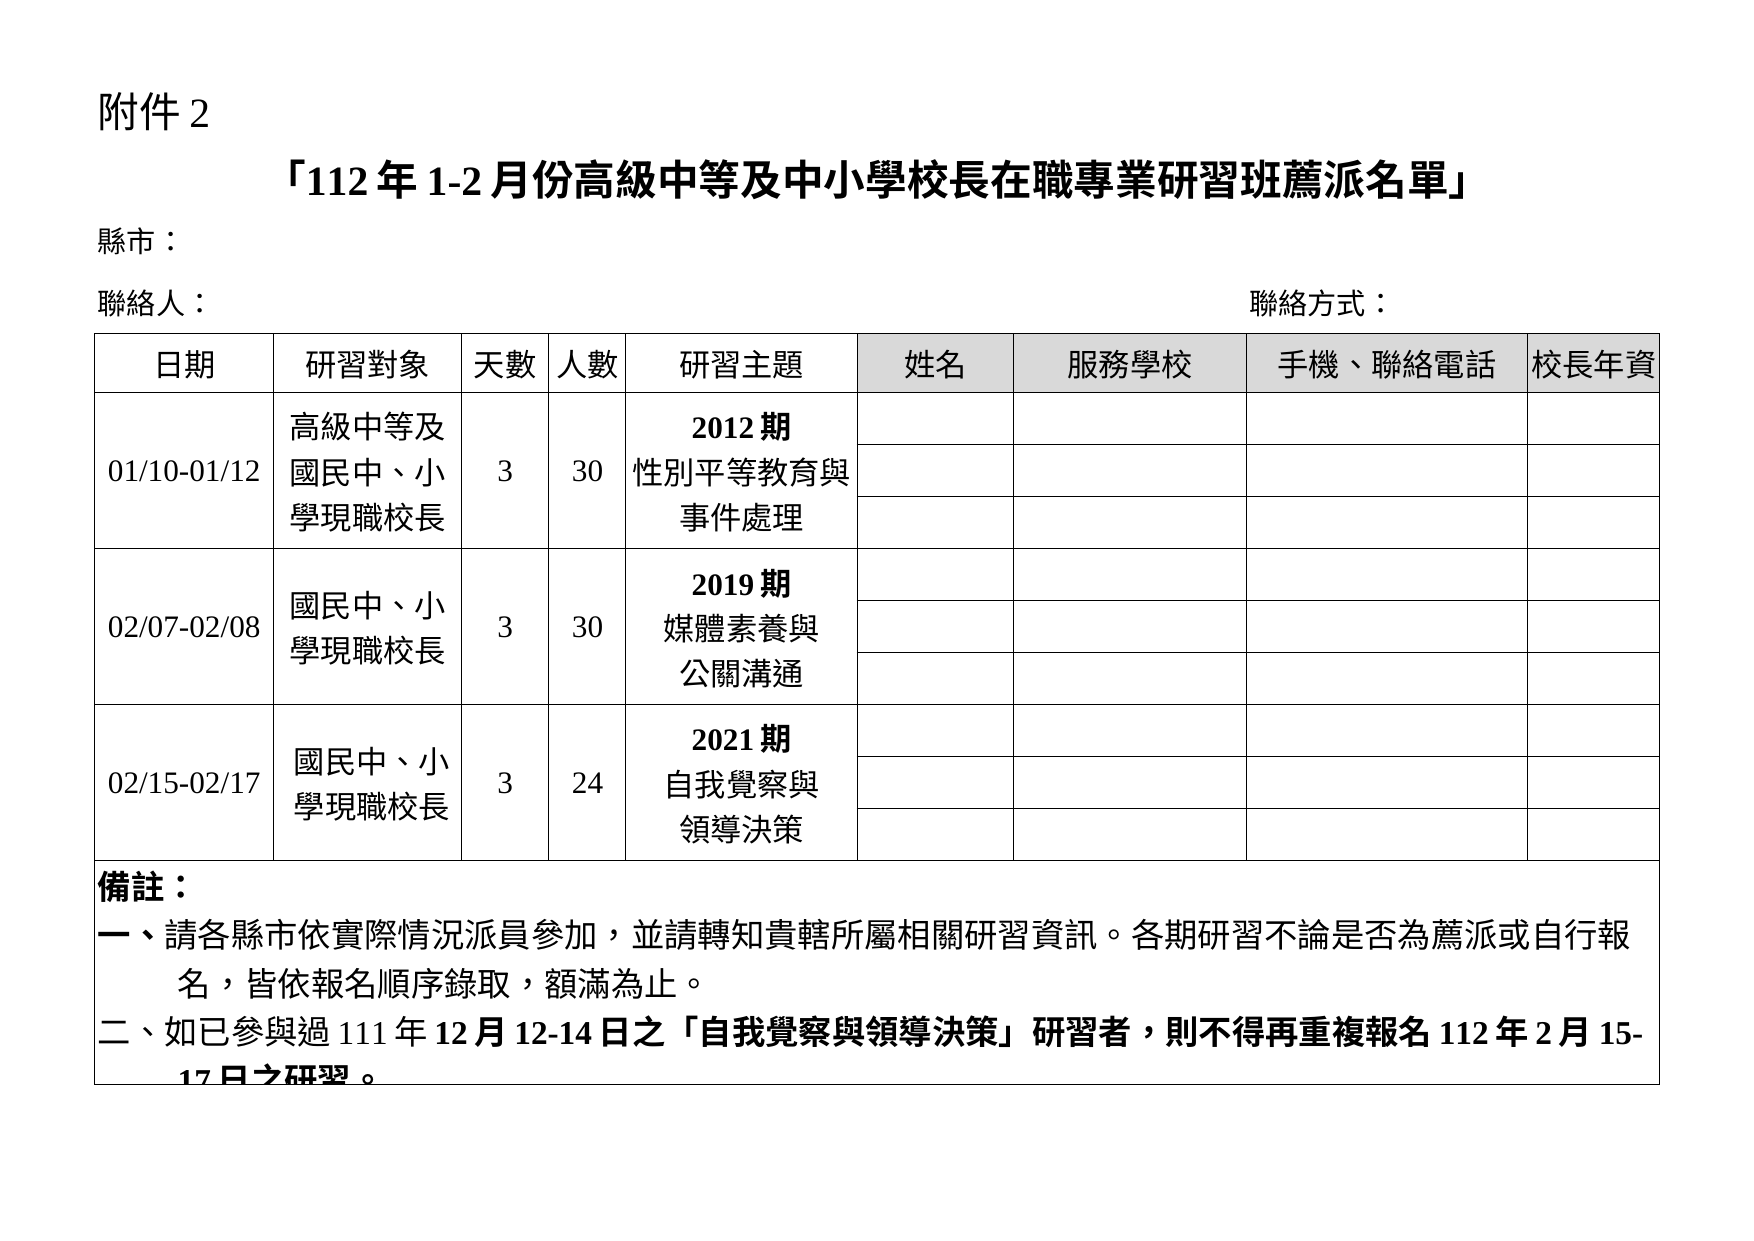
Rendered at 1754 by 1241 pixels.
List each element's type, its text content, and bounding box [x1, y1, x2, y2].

table_cell [1247, 809, 1527, 860]
table_cell 30 [549, 393, 625, 548]
table_cell 02/15-02/17 [95, 705, 273, 860]
table_cell [1528, 549, 1659, 600]
table_cell [1014, 705, 1246, 756]
table_cell [1014, 393, 1246, 444]
table_cell [1247, 705, 1527, 756]
table_cell [858, 705, 1013, 756]
table_cell [858, 393, 1013, 444]
table_cell 日期 [95, 334, 273, 392]
table_cell [858, 497, 1013, 548]
table_cell [1528, 497, 1659, 548]
table_cell [1247, 653, 1527, 704]
table_cell [858, 809, 1013, 860]
table_cell [1014, 445, 1246, 496]
table_cell [1014, 757, 1246, 808]
table_cell [858, 757, 1013, 808]
table_cell [1014, 601, 1246, 652]
table_cell [858, 549, 1013, 600]
table_cell 國民中、小 學現職校長 [274, 705, 461, 860]
table_cell [1528, 393, 1659, 444]
table_cell [1528, 445, 1659, 496]
table_cell 國民中、小學現職校長 [274, 549, 461, 704]
table_cell [1014, 653, 1246, 704]
table_cell 2021期 自我覺察與 領導決策 [626, 705, 857, 860]
table_cell [1247, 393, 1527, 444]
table_cell [858, 653, 1013, 704]
table_cell [1014, 497, 1246, 548]
table_cell [1247, 497, 1527, 548]
table_cell 聯絡方式： [1246, 271, 1659, 333]
table_cell 3 [462, 705, 548, 860]
table_cell [858, 445, 1013, 496]
table_cell 研習主題 [626, 334, 857, 392]
table_cell [1014, 549, 1246, 600]
table_cell [1528, 601, 1659, 652]
table_cell 「112年1-2月份高級中等及中小學校長在職專業研習班薦派名單」 [95, 146, 1659, 208]
table_cell [1014, 809, 1246, 860]
table_cell 校長年資 [1528, 334, 1659, 392]
table_cell [858, 601, 1013, 652]
table_cell 3 [462, 549, 548, 704]
table_cell 2019期 媒體素養與 公關溝通 [626, 549, 857, 704]
table_cell 備註： 一、請各縣市依實際情況派員參加，並請轉知貴轄所屬相關研習資訊。各期研習不論是否為薦派或自行報 名，皆依報名順序錄取，額滿為止。 二、如已參與過111年12月12-14日之「自我覺察與領導決策」研習者，則不得再重複報名112年2月15- 17日之研習。 [95, 861, 1659, 1084]
table_cell 聯絡人： [95, 271, 1246, 333]
table_cell 2012期 性別平等教育與事件處理 [626, 393, 857, 548]
table_cell 服務學校 [1014, 334, 1246, 392]
table_cell 人數 [549, 334, 625, 392]
table_cell 縣市： [95, 208, 1659, 271]
table_cell [1528, 809, 1659, 860]
table_cell [1247, 601, 1527, 652]
table_cell 高級中等及國民中、小學現職校長 [274, 393, 461, 548]
table_cell [1528, 705, 1659, 756]
table_cell 24 [549, 705, 625, 860]
table_cell 研習對象 [274, 334, 461, 392]
table_cell [1247, 549, 1527, 600]
table_cell 手機、聯絡電話 [1247, 334, 1527, 392]
table_cell [1528, 653, 1659, 704]
table_cell 02/07-02/08 [95, 549, 273, 704]
table_cell 01/10-01/12 [95, 393, 273, 548]
table_cell 3 [462, 393, 548, 548]
table_cell 姓名 [858, 334, 1013, 392]
table_cell [1247, 445, 1527, 496]
table_cell [1528, 757, 1659, 808]
table_header 附件2 [95, 72, 1659, 146]
table_cell 30 [549, 549, 625, 704]
table_cell [1247, 757, 1527, 808]
table_cell 天數 [462, 334, 548, 392]
